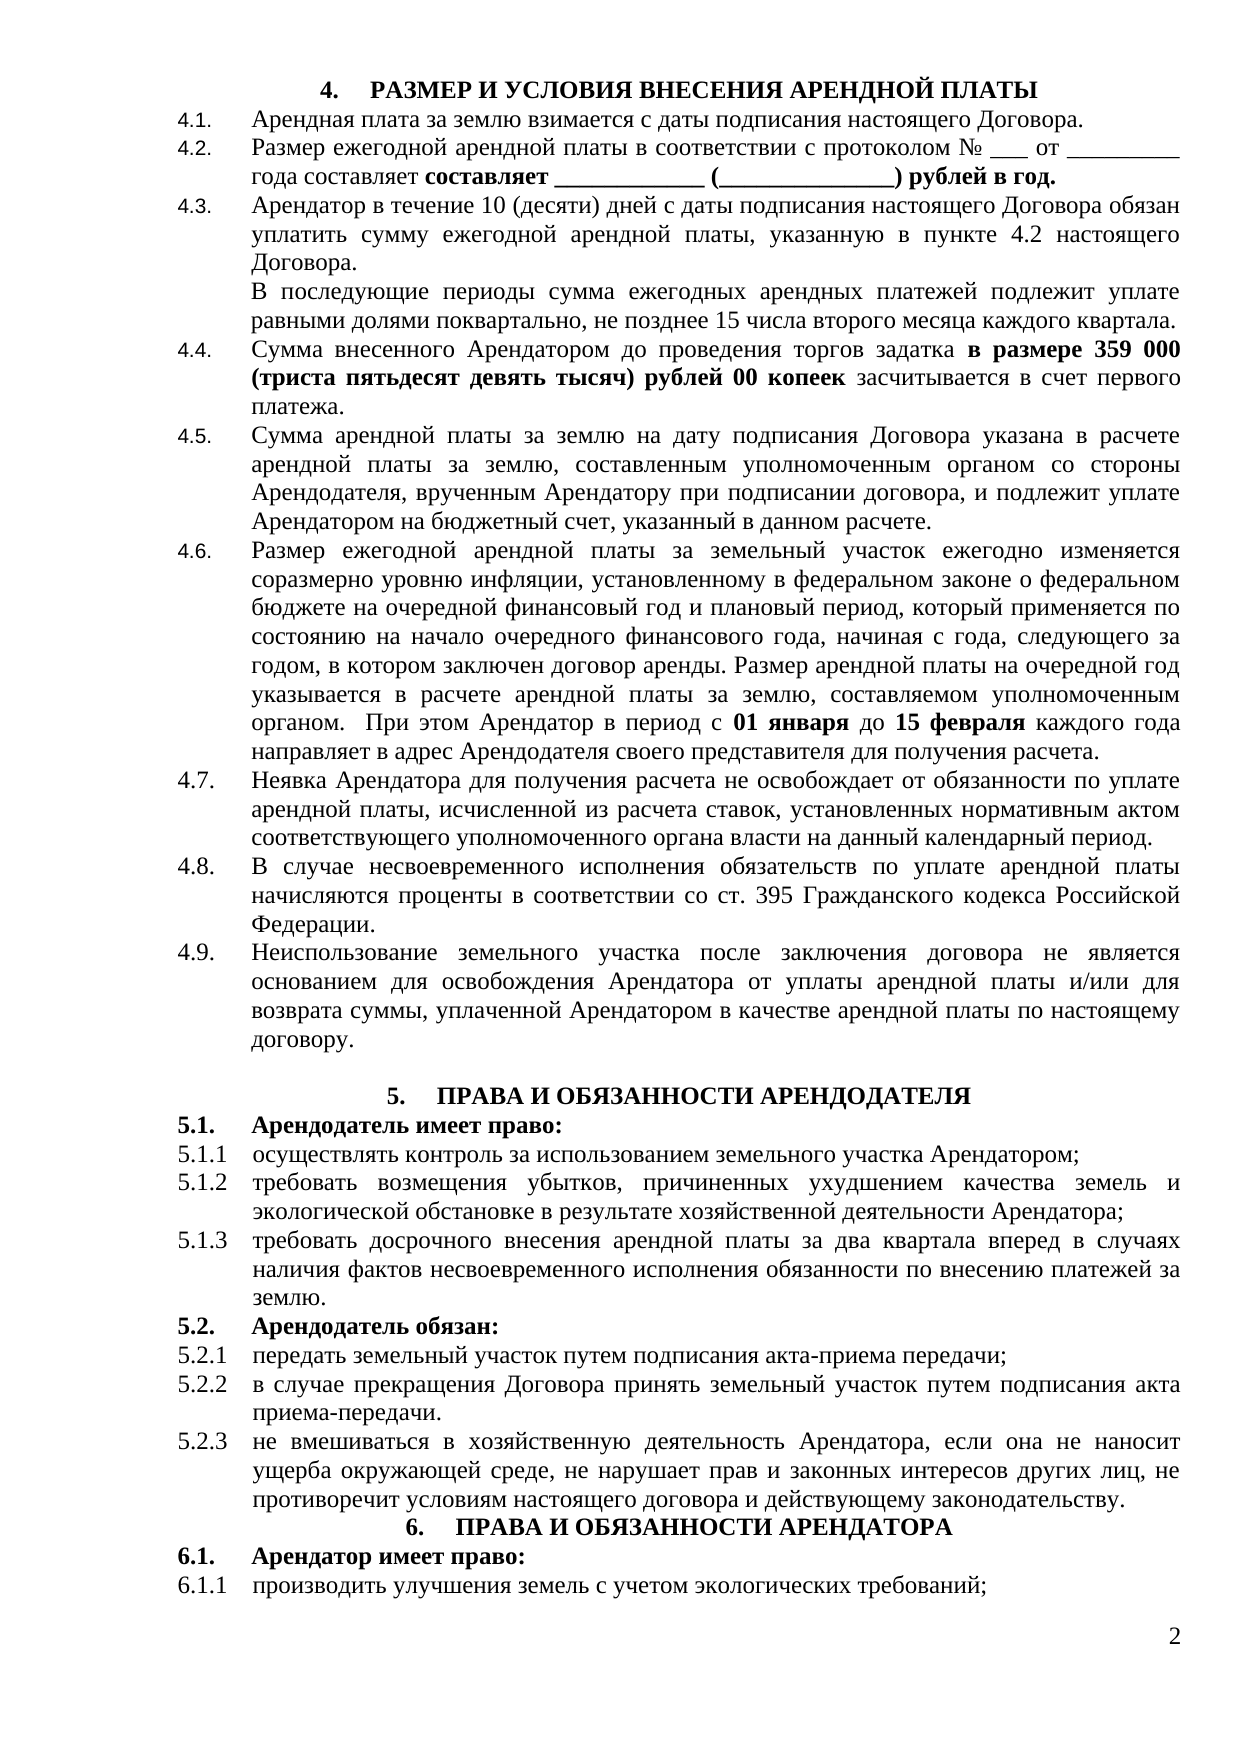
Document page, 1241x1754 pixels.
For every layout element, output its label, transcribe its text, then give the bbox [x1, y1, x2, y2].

list ПРАВА И ОБЯЗАННОСТИ АРЕНДАТОРА [177, 1512, 1181, 1541]
text 5.1. Арендодатель имеет право: [177, 1110, 1181, 1139]
list Сумма арендной платы за землю на дату подписания Договора указана в расчете арендной платы за землю, составленным уполномоченным органом со стороны Арендодателя, врученным Арендатору при подписании договора, и подлежит уплате Арендатором на бюджетный счет, указанный в данном расчете. [177, 420, 1181, 535]
list Арендатор в течение 10 (десяти) дней с даты подписания настоящего Договора обязан уплатить сумму ежегодной арендной платы, указанную в пункте 4.2 настоящего Договора. [177, 190, 1181, 276]
list Сумма внесенного Арендатором до проведения торгов задатка в размере 359 000 (триста пятьдесят девять тысяч) рублей 00 копеек засчитывается в счет первого платежа. [177, 334, 1181, 420]
list Неявка Арендатора для получения расчета не освобождает от обязанности по уплате арендной платы, исчисленной из расчета ставок, установленных нормативным актом соответствующего уполномоченного органа власти на данный календарный период. [177, 765, 1181, 851]
list ПРАВА И ОБЯЗАННОСТИ АРЕНДОДАТЕЛЯ [177, 1081, 1181, 1110]
list РАЗМЕР И УСЛОВИЯ ВНЕСЕНИЯ АРЕНДНОЙ ПЛАТЫ [177, 75, 1181, 104]
list не вмешиваться в хозяйственную деятельность Арендатора, если она не наносит ущерба окружающей среде, не нарушает прав и законных интересов других лиц, не противоречит условиям настоящего договора и действующему законодательству. [177, 1426, 1181, 1512]
list Арендная плата за землю взимается с даты подписания настоящего Договора. [177, 104, 1181, 132]
list Размер ежегодной арендной платы в соответствии с протоколом № ___ от _________ года составляет составляет ____________ (______________) рублей в год. [177, 132, 1181, 190]
list В случае несвоевременного исполнения обязательств по уплате арендной платы начисляются проценты в соответствии со ст. 395 Гражданского кодекса Российской Федерации. [177, 851, 1181, 937]
list требовать досрочного внесения арендной платы за два квартала вперед в случаях наличия фактов несвоевременного исполнения обязанности по внесению платежей за землю. [177, 1225, 1181, 1311]
text 5.2. Арендодатель обязан: [177, 1311, 1181, 1340]
list передать земельный участок путем подписания акта-приема передачи; [177, 1340, 1181, 1369]
list в случае прекращения Договора принять земельный участок путем подписания акта приема-передачи. [177, 1369, 1181, 1426]
list требовать возмещения убытков, причиненных ухудшением качества земель и экологической обстановке в результате хозяйственной деятельности Арендатора; [177, 1167, 1181, 1225]
text В последующие периоды сумма ежегодных арендных платежей подлежит уплате равными долями поквартально, не позднее 15 числа второго месяца каждого квартала. [251, 276, 1181, 334]
list производить улучшения земель с учетом экологических требований; [177, 1570, 1181, 1599]
text 6.1. Арендатор имеет право: [177, 1541, 1181, 1570]
list Размер ежегодной арендной платы за земельный участок ежегодно изменяется соразмерно уровню инфляции, установленному в федеральном законе о федеральном бюджете на очередной финансовый год и плановый период, который применяется по состоянию на начало очередного финансового года, начиная с года, следующего за годом, в котором заключен договор аренды. Размер арендной платы на очередной год указывается в расчете арендной платы за землю, составляемом уполномоченным органом. При этом Арендатор в период с 01 января до 15 февраля каждого года направляет в адрес Арендодателя своего представителя для получения расчета. [177, 535, 1181, 765]
list Неиспользование земельного участка после заключения договора не является основанием для освобождения Арендатора от уплаты арендной платы и/или для возврата суммы, уплаченной Арендатором в качестве арендной платы по настоящему договору. [177, 937, 1181, 1052]
list осуществлять контроль за использованием земельного участка Арендатором; [177, 1139, 1181, 1167]
